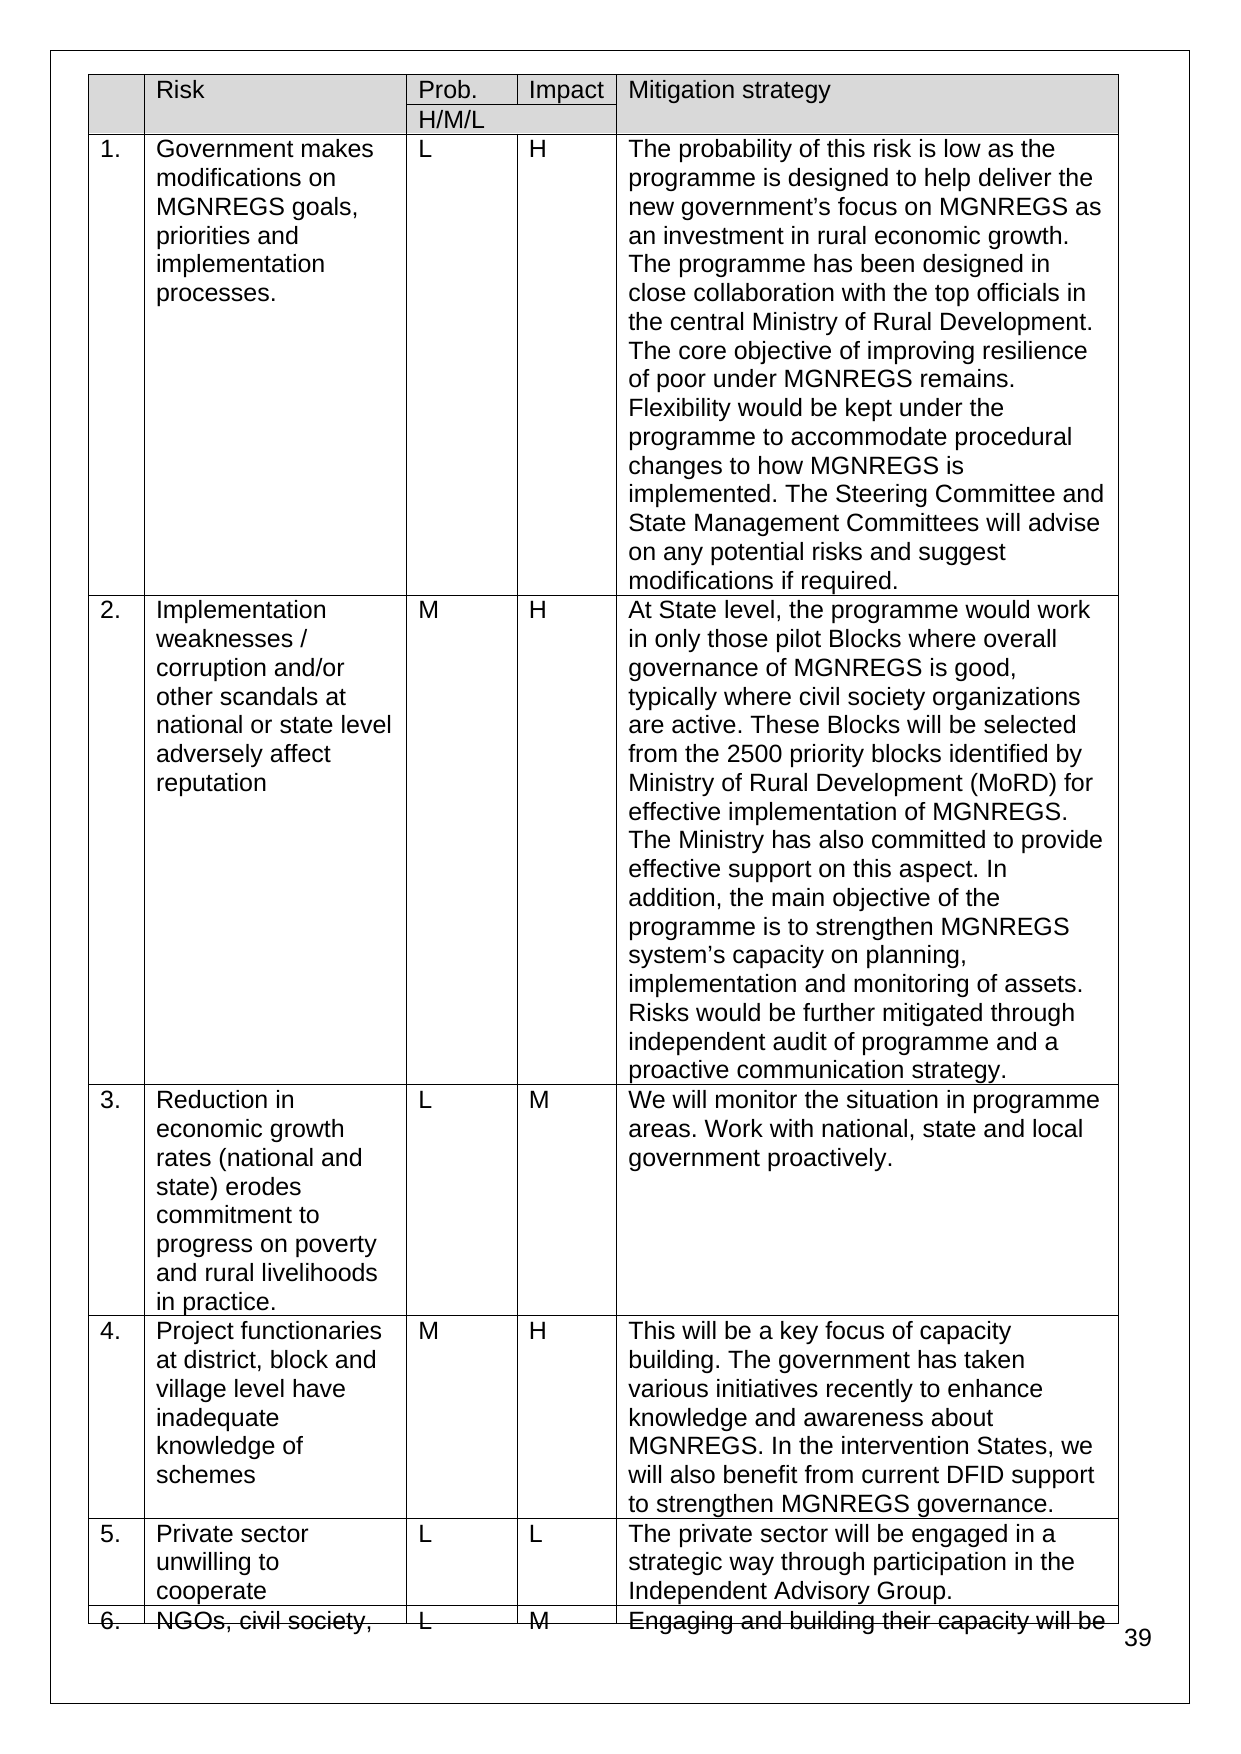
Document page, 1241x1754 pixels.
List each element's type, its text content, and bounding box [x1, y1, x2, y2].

table_cell The probability of this risk is low as the programme is designed to help deliver the new government’s focus on MGNREGS as an investment in rural economic growth. The programme has been designed in close collaboration with the top officials in the central Ministry of Rural Development. The core objective of improving resilience of poor under MGNREGS remains. Flexibility would be kept under the programme to accommodate procedural changes to how MGNREGS is implemented. The Steering Committee and State Management Committees will advise on any potential risks and suggest modifications if required. [617, 135, 1118, 594]
table_cell 4. [89, 1316, 144, 1518]
table_cell The private sector will be engaged in a strategic way through participation in the Independent Advisory Group. [617, 1519, 1118, 1605]
table_cell 5. [89, 1519, 144, 1605]
table_cell L [407, 1606, 517, 1623]
table_header Prob. [407, 75, 517, 104]
table_header [89, 75, 144, 133]
table_cell At State level, the programme would work in only those pilot Blocks where overall governance of MGNREGS is good, typically where civil society organizations are active. These Blocks will be selected from the 2500 priority blocks identified by Ministry of Rural Development (MoRD) for effective implementation of MGNREGS. The Ministry has also committed to provide effective support on this aspect. In addition, the main objective of the programme is to strengthen MGNREGS system’s capacity on planning, implementation and monitoring of assets. Risks would be further mitigated through independent audit of programme and a proactive communication strategy. [617, 596, 1118, 1084]
table_cell 1. [89, 135, 144, 594]
table_cell Implementation weaknesses / corruption and/or other scandals at national or state level adversely affect reputation [145, 596, 406, 1084]
table_cell L [407, 1519, 517, 1605]
table_cell M [518, 1606, 616, 1623]
table_cell Project functionaries at district, block and village level have inadequate knowledge of schemes [145, 1316, 406, 1518]
table_cell M [407, 1316, 517, 1518]
table_cell L [518, 1519, 616, 1605]
table_cell This will be a key focus of capacity building. The government has taken various initiatives recently to enhance knowledge and awareness about MGNREGS. In the intervention States, we will also benefit from current DFID support to strengthen MGNREGS governance. [617, 1316, 1118, 1518]
table_cell M [518, 1085, 616, 1315]
table_cell L [407, 1085, 517, 1315]
table_cell Reduction in economic growth rates (national and state) erodes commitment to progress on poverty and rural livelihoods in practice. [145, 1085, 406, 1315]
table_header Risk [145, 75, 406, 133]
table_cell We will monitor the situation in programme areas. Work with national, state and local government proactively. [617, 1085, 1118, 1315]
table_cell 2. [89, 596, 144, 1084]
table_cell Government makes modifications on MGNREGS goals, priorities and implementation processes. [145, 135, 406, 594]
table_cell H [518, 1316, 616, 1518]
table_cell H [518, 596, 616, 1084]
table_cell Private sector unwilling to cooperate [145, 1519, 406, 1605]
table_header Impact [518, 75, 616, 104]
table_cell L [407, 135, 517, 594]
table_cell 6. [89, 1606, 144, 1623]
table_cell NGOs, civil society, technical institutions unwilling or unable to cooperate [145, 1606, 406, 1623]
table_cell 3. [89, 1085, 144, 1315]
table_cell H/M/L [407, 105, 616, 133]
table_cell M [407, 596, 517, 1084]
table_header Mitigation strategy [617, 75, 1118, 133]
table_cell H [518, 135, 616, 594]
table_cell Engaging and building their capacity will be a key focus of the programme. Engage with service providers to ensure services are delivered and to set standards for performance. Extra weight would be given to contractors which have experience of successfully managing a number of CSOs and technical partners. [617, 1606, 1118, 1623]
